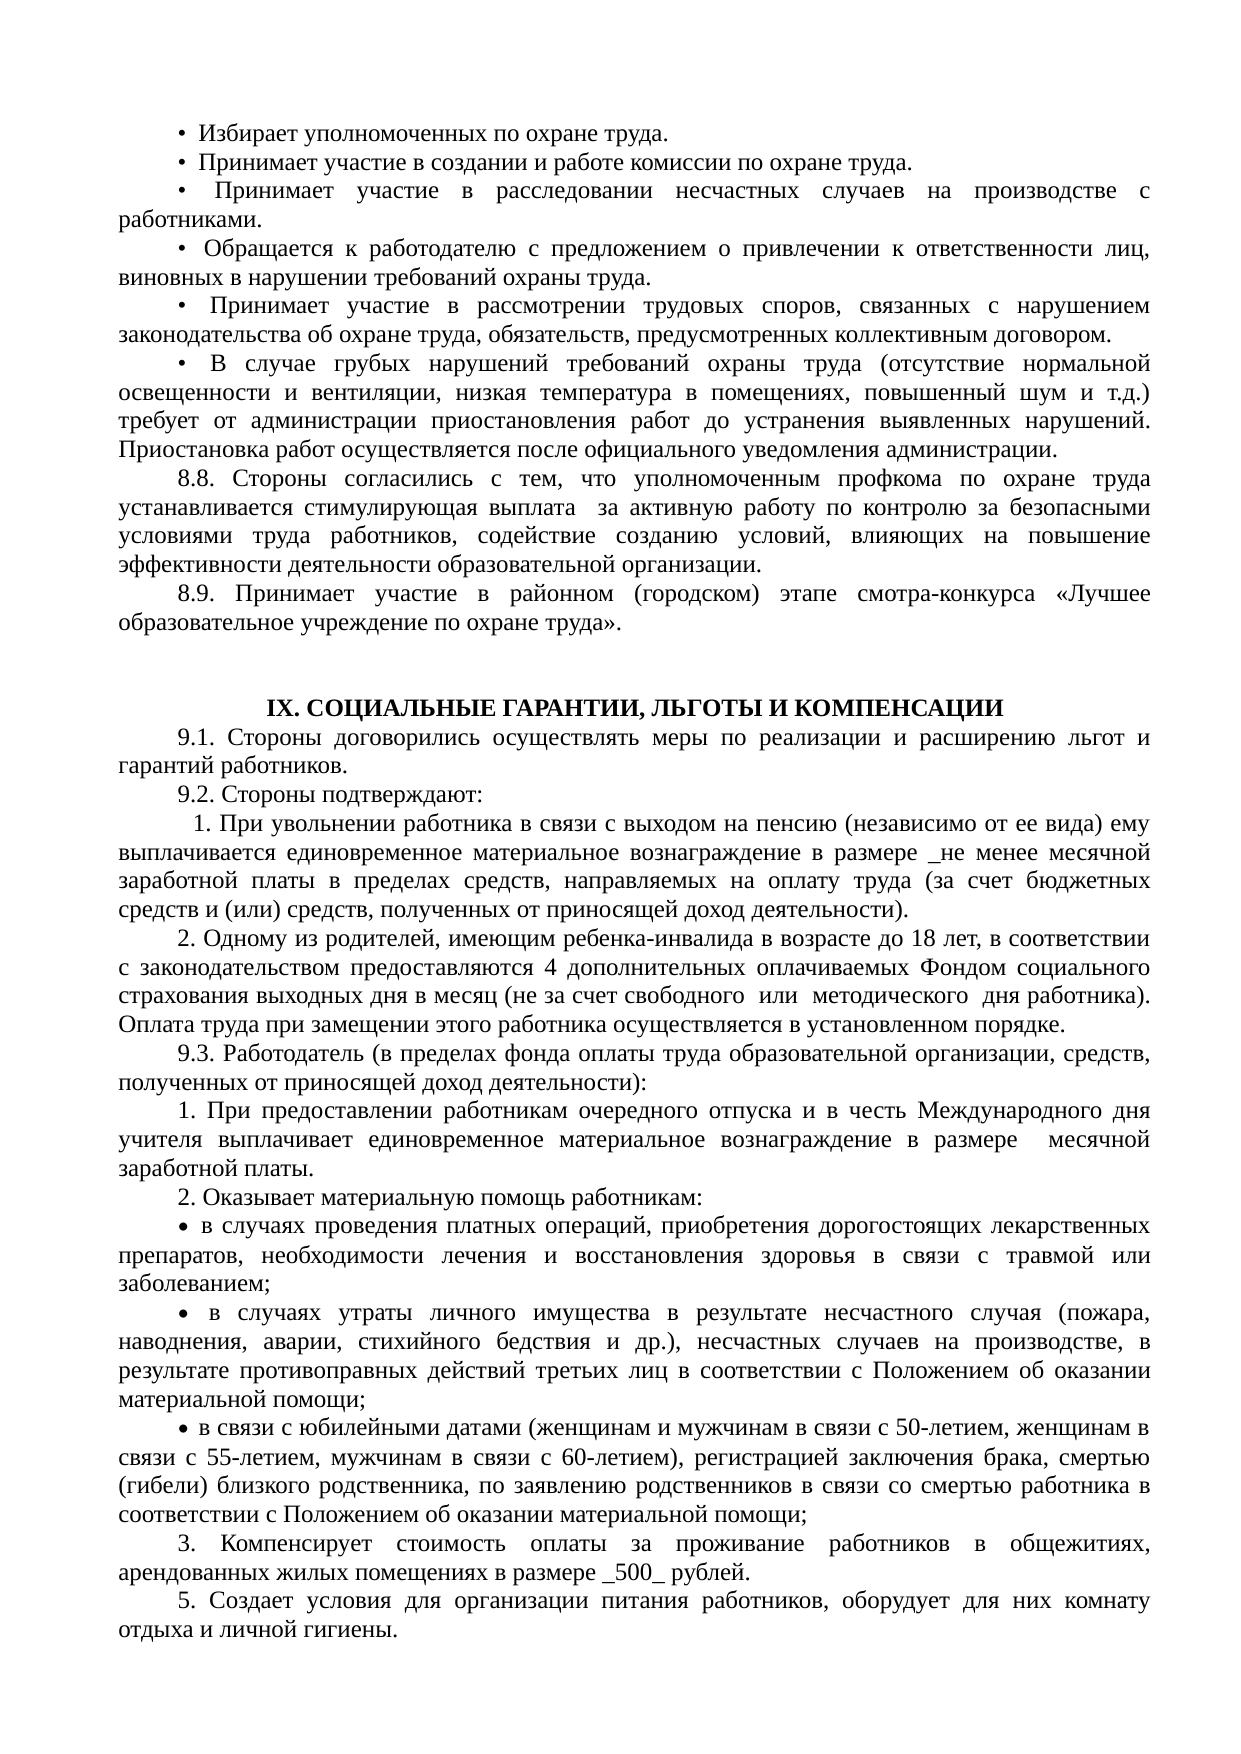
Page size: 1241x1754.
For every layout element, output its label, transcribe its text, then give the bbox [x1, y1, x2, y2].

text 9.2. Стороны подтверждают: [118, 779, 1152, 808]
text 8.9. Принимает участие в районном (городском) этапе смотра-конкурса «Лучшее образовательное учреждение по охране труда». [118, 578, 1152, 636]
text 2. Оказывает материальную помощь работникам: [118, 1182, 1152, 1211]
list В случае грубых нарушений требований охраны труда (отсутствие нормальной освещенности и вентиляции, низкая температура в помещениях, повышенный шум и т.д.) требует от администрации приостановления работ до устранения выявленных нарушений. Приостановка работ осуществляется после официального уведомления администрации. [118, 348, 1152, 463]
list Избирает уполномоченных по охране труда. [118, 118, 1152, 147]
text 9.1. Стороны договорились осуществлять меры по реализации и расширению льгот и гарантий работников. [118, 722, 1152, 779]
text 8.8. Стороны согласились с тем, что уполномоченным профкома по охране труда устанавливается стимулирующая выплата за активную работу по контролю за безопасными условиями труда работников, содействие созданию условий, влияющих на повышение эффективности деятельности образовательной организации. [118, 463, 1152, 578]
list Принимает участие в расследовании несчастных случаев на производстве с работниками. [118, 176, 1152, 233]
text 3. Компенсирует стоимость оплаты за проживание работников в общежитиях, арендованных жилых помещениях в размере _500_ рублей. [118, 1528, 1152, 1585]
text 5. Создает условия для организации питания работников, оборудует для них комнату отдыха и личной гигиены. [118, 1585, 1152, 1643]
list Принимает участие в создании и работе комиссии по охране труда. [118, 147, 1152, 176]
text 1. При увольнении работника в связи с выходом на пенсию (независимо от ее вида) ему выплачивается единовременное материальное вознаграждение в размере _не менее месячной заработной платы в пределах средств, направляемых на оплату труда (за счет бюджетных средств и (или) средств, полученных от приносящей доход деятельности). [118, 808, 1152, 923]
text 1. При предоставлении работникам очередного отпуска и в честь Международного дня учителя выплачивает единовременное материальное вознаграждение в размере месячной заработной платы. [118, 1096, 1152, 1182]
list в связи с юбилейными датами (женщинам и мужчинам в связи с 50-летием, женщинам в связи с 55-летием, мужчинам в связи с 60-летием), регистрацией заключения брака, смертью (гибели) близкого родственника, по заявлению родственников в связи со смертью работника в соответствии с Положением об оказании материальной помощи; [118, 1412, 1152, 1528]
list в случаях утраты личного имущества в результате несчастного случая (пожара, наводнения, аварии, стихийного бедствия и др.), несчастных случаев на производстве, в результате противоправных действий третьих лиц в соответствии с Положением об оказании материальной помощи; [118, 1297, 1152, 1412]
text 2. Одному из родителей, имеющим ребенка-инвалида в возрасте до 18 лет, в соответствии с законодательством предоставляются 4 дополнительных оплачиваемых Фондом социального страхования выходных дня в месяц (не за счет свободного или методического дня работника). Оплата труда при замещении этого работника осуществляется в установленном порядке. [118, 923, 1152, 1038]
text IХ. СОЦИАЛЬНЫЕ ГАРАНТИИ, ЛЬГОТЫ И КОМПЕНСАЦИИ [118, 693, 1152, 722]
list в случаях проведения платных операций, приобретения дорогостоящих лекарственных препаратов, необходимости лечения и восстановления здоровья в связи с травмой или заболеванием; [118, 1211, 1152, 1297]
text 9.3. Работодатель (в пределах фонда оплаты труда образовательной организации, средств, полученных от приносящей доход деятельности): [118, 1038, 1152, 1096]
list Принимает участие в рассмотрении трудовых споров, связанных с нарушением законодательства об охране труда, обязательств, предусмотренных коллективным договором. [118, 291, 1152, 348]
list Обращается к работодателю с предложением о привлечении к ответственности лиц, виновных в нарушении требований охраны труда. [118, 233, 1152, 291]
